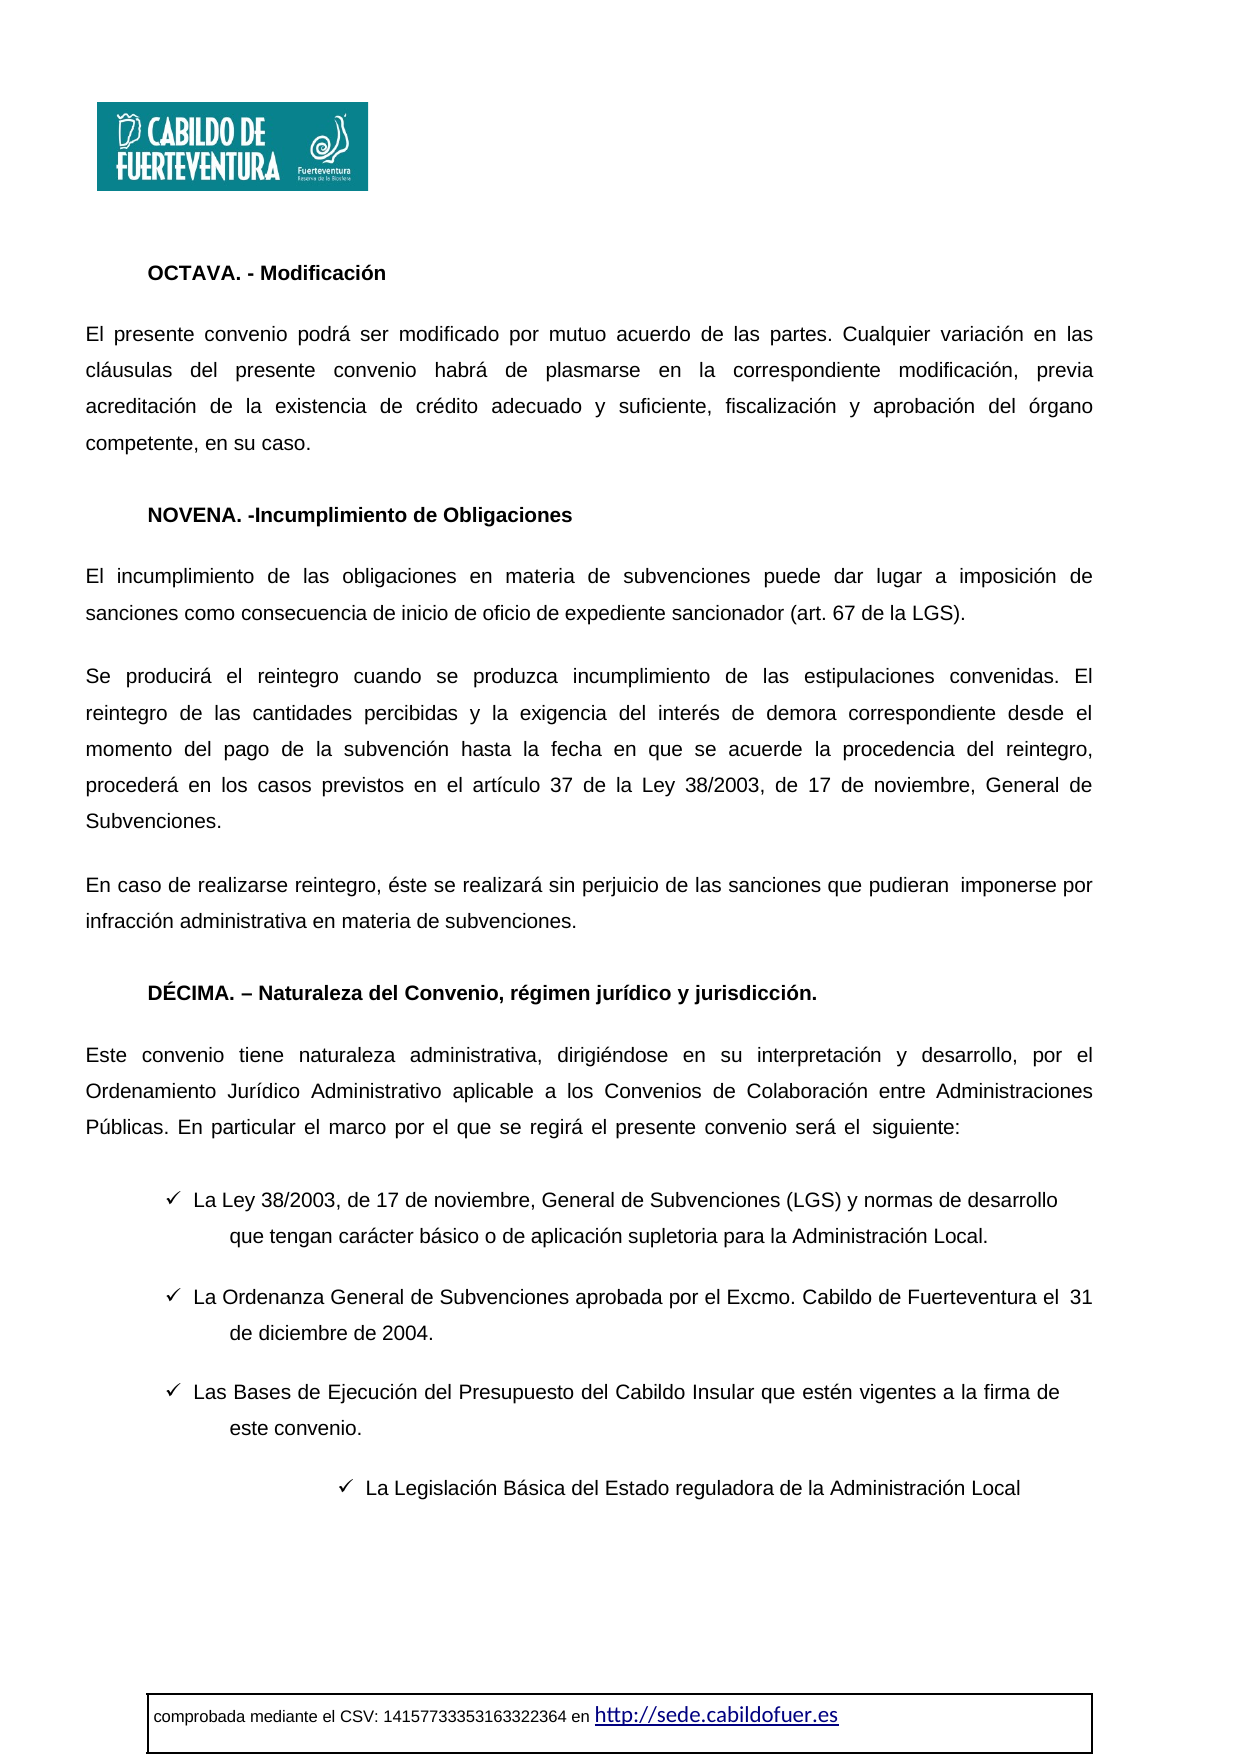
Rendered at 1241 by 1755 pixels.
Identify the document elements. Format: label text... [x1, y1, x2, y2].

text El incumplimiento de las obligaciones en materia de subvenciones puede dar lugar a imposición de sanciones como consecuencia de inicio de oficio de expediente sancionador (art. 67 de la LGS). [85, 564, 1093, 624]
text Este convenio tiene naturaleza administrativa, dirigiéndose en su interpretación y desarrollo, por el Ordenamiento Jurídico Administrativo aplicable a los Convenios de Colaboración entre Administraciones Públicas. En particular el marco por el que se regirá el presente convenio será el siguiente: [85, 1042, 1093, 1139]
subtitle NOVENA. -Incumplimiento de Obligaciones [147, 503, 1107, 527]
text Se producirá el reintegro cuando se produzca incumplimiento de las estipulaciones convenidas. El reintegro de las cantidades percibidas y la exigencia del interés de demora correspondiente desde el momento del pago de la subvención hasta la fecha en que se acuerde la procedencia del reintegro, procederá en los casos previstos en el artículo 37 de la Ley 38/2003, de 17 de noviembre, General de Subvenciones. [85, 664, 1093, 833]
text El presente convenio podrá ser modificado por mutuo acuerdo de las partes. Cualquier variación en las cláusulas del presente convenio habrá de plasmarse en la correspondiente modificación, previa acreditación de la existencia de crédito adecuado y suficiente, fiscalización y aprobación del órgano competente, en su caso. [85, 322, 1093, 454]
list Las Bases de Ejecución del Presupuesto del Cabildo Insular que estén vigentes a la firma de este convenio. [164, 1380, 1093, 1440]
subtitle DÉCIMA. – Naturaleza del Convenio, régimen jurídico y jurisdicción. [147, 981, 1107, 1005]
text En caso de realizarse reintegro, éste se realizará sin perjuicio de las sanciones que pudieran imponerse por infracción administrativa en materia de subvenciones. [85, 872, 1093, 933]
list La Legislación Básica del Estado reguladora de la Administración Local [337, 1476, 1107, 1500]
subtitle OCTAVA. - Modificación [147, 260, 1107, 284]
list La Ley 38/2003, de 17 de noviembre, General de Subvenciones (LGS) y normas de desarrollo que tengan carácter básico o de aplicación supletoria para la Administración Local. [164, 1188, 1093, 1248]
list La Ordenanza General de Subvenciones aprobada por el Excmo. Cabildo de Fuerteventura el 31 de diciembre de 2004. [164, 1284, 1093, 1345]
